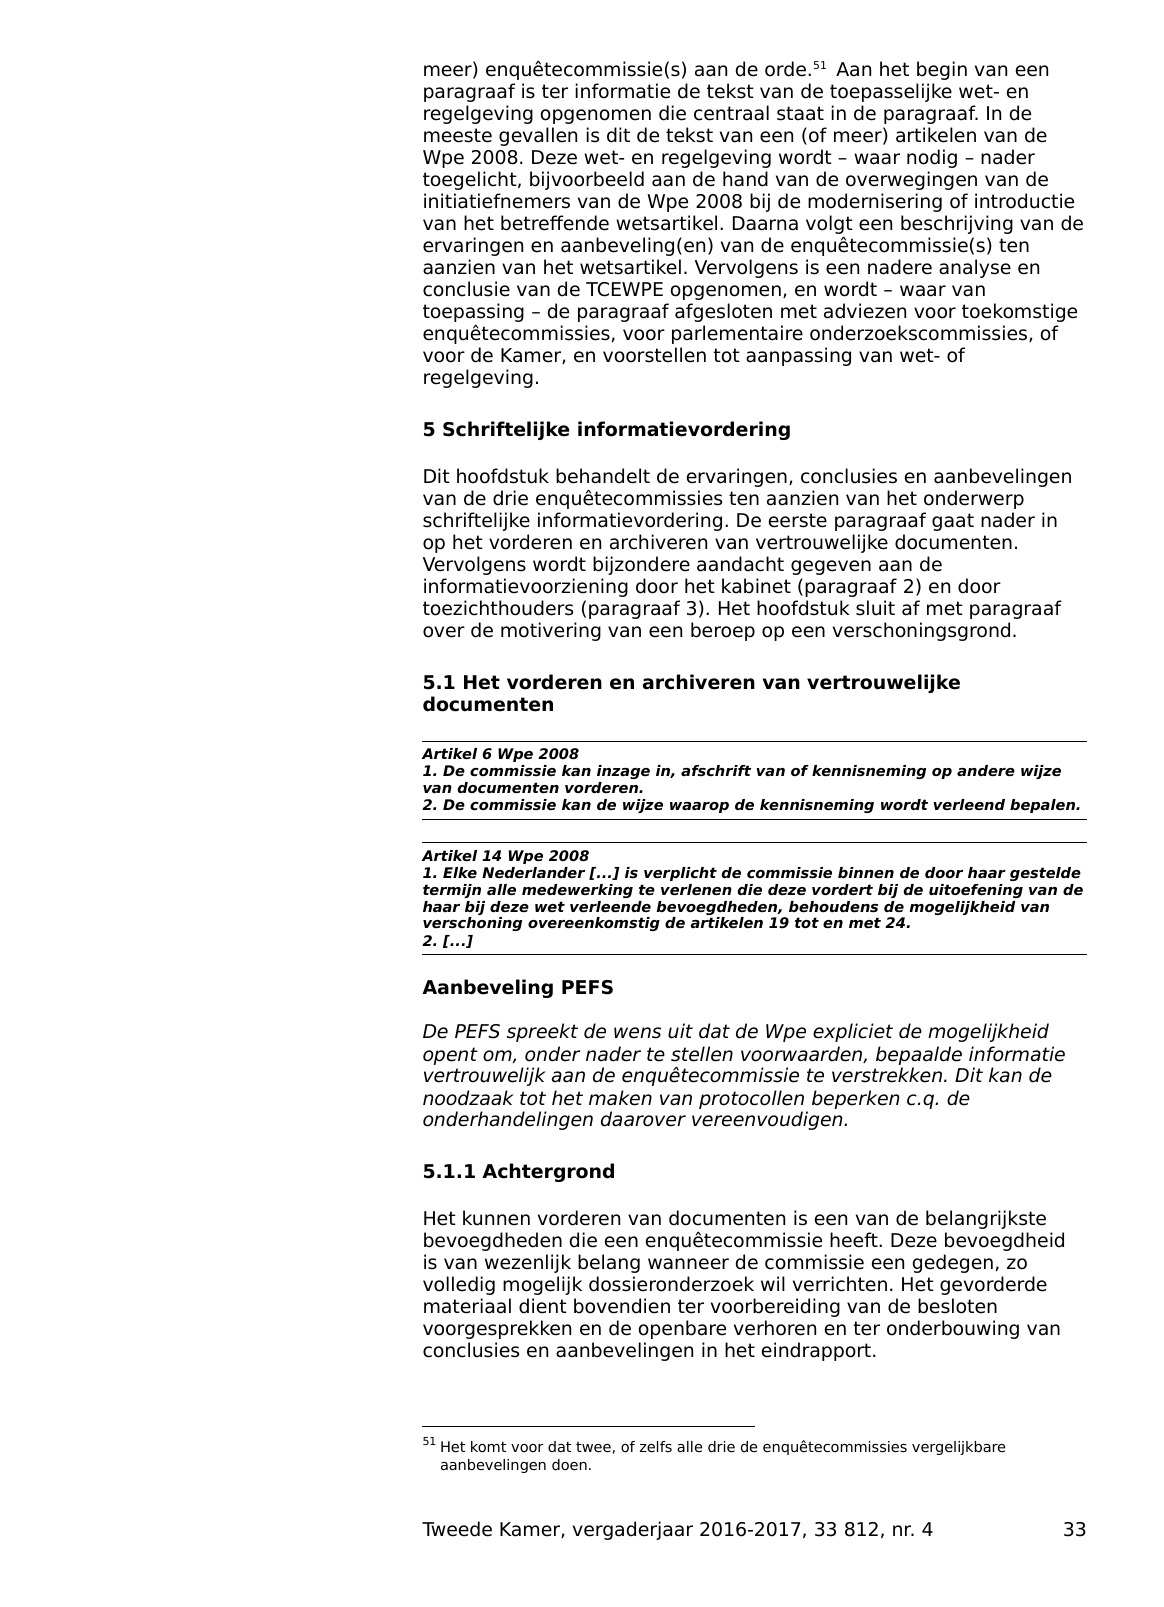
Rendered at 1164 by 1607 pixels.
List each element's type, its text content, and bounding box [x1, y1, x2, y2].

text Het kunnen vorderen van documenten is een van de belangrijkste bevoegdheden die een enquêtecommissie heeft. Deze bevoegdheid is van wezenlijk belang wanneer de commissie een gedegen, zo volledig mogelijk dossieronderzoek wil verrichten. Het gevorderde materiaal dient bovendien ter voorbereiding van de besloten voorgesprekken en de openbare verhoren en ter onderbouwing van conclusies en aanbevelingen in het eindrapport. [422, 1208, 1087, 1362]
subtitle 5 Schriftelijke informatievordering [422, 419, 1087, 441]
text Het komt voor dat twee, of zelfs alle drie de enquêtecommissies vergelijkbare aanbevelingen doen. [422, 1435, 1087, 1474]
subtitle 5.1.1 Achtergrond [422, 1161, 1087, 1183]
table_header Artikel 6 Wpe 2008 1. De commissie kan inzage in, afschrift van of kennisneming op andere wijze van documenten vorderen. 2. De commissie kan de wijze waarop de kennisneming wordt verleend bepalen. [422, 742, 1087, 819]
text De PEFS spreekt de wens uit dat de Wpe expliciet de mogelijkheid opent om, onder nader te stellen voorwaarden, bepaalde informatie vertrouwelijk aan de enquêtecommissie te verstrekken. Dit kan de noodzaak tot het maken van protocollen beperken c.q. de onderhandelingen daarover vereenvoudigen. [422, 1021, 1087, 1131]
subtitle Aanbeveling PEFS [422, 977, 1087, 999]
text meer) enquêtecommissie(s) aan de orde. Aan het begin van een paragraaf is ter informatie de tekst van de toepasselijke wet- en regelgeving opgenomen die centraal staat in de paragraaf. In de meeste gevallen is dit de tekst van een (of meer) artikelen van de Wpe 2008. Deze wet- en regelgeving wordt – waar nodig – nader toegelicht, bijvoorbeeld aan de hand van de overwegingen van de initiatiefnemers van de Wpe 2008 bij de modernisering of introductie van het betreffende wetsartikel. Daarna volgt een beschrijving van de ervaringen en aanbeveling(en) van de enquêtecommissie(s) ten aanzien van het wetsartikel. Vervolgens is een nadere analyse en conclusie van de TCEWPE opgenomen, en wordt – waar van toepassing – de paragraaf afgesloten met adviezen voor toekomstige enquêtecommissies, voor parlementaire onderzoekscommissies, of voor de Kamer, en voorstellen tot aanpassing van wet- of regelgeving. [422, 59, 1087, 389]
text Dit hoofdstuk behandelt de ervaringen, conclusies en aanbevelingen van de drie enquêtecommissies ten aanzien van het onderwerp schriftelijke informatievordering. De eerste paragraaf gaat nader in op het vorderen en archiveren van vertrouwelijke documenten. Vervolgens wordt bijzondere aandacht gegeven aan de informatievoorziening door het kabinet (paragraaf 2) en door toezichthouders (paragraaf 3). Het hoofdstuk sluit af met paragraaf over de motivering van een beroep op een verschoningsgrond. [422, 466, 1087, 642]
table_header Artikel 14 Wpe 2008 1. Elke Nederlander [...] is verplicht de commissie binnen de door haar gestelde termijn alle medewerking te verlenen die deze vordert bij de uitoefening van de haar bij deze wet verleende bevoegdheden, behoudens de mogelijkheid van verschoning overeenkomstig de artikelen 19 tot en met 24. 2. [...] [422, 843, 1087, 954]
subtitle 5.1 Het vorderen en archiveren van vertrouwelijke documenten [422, 672, 1087, 716]
